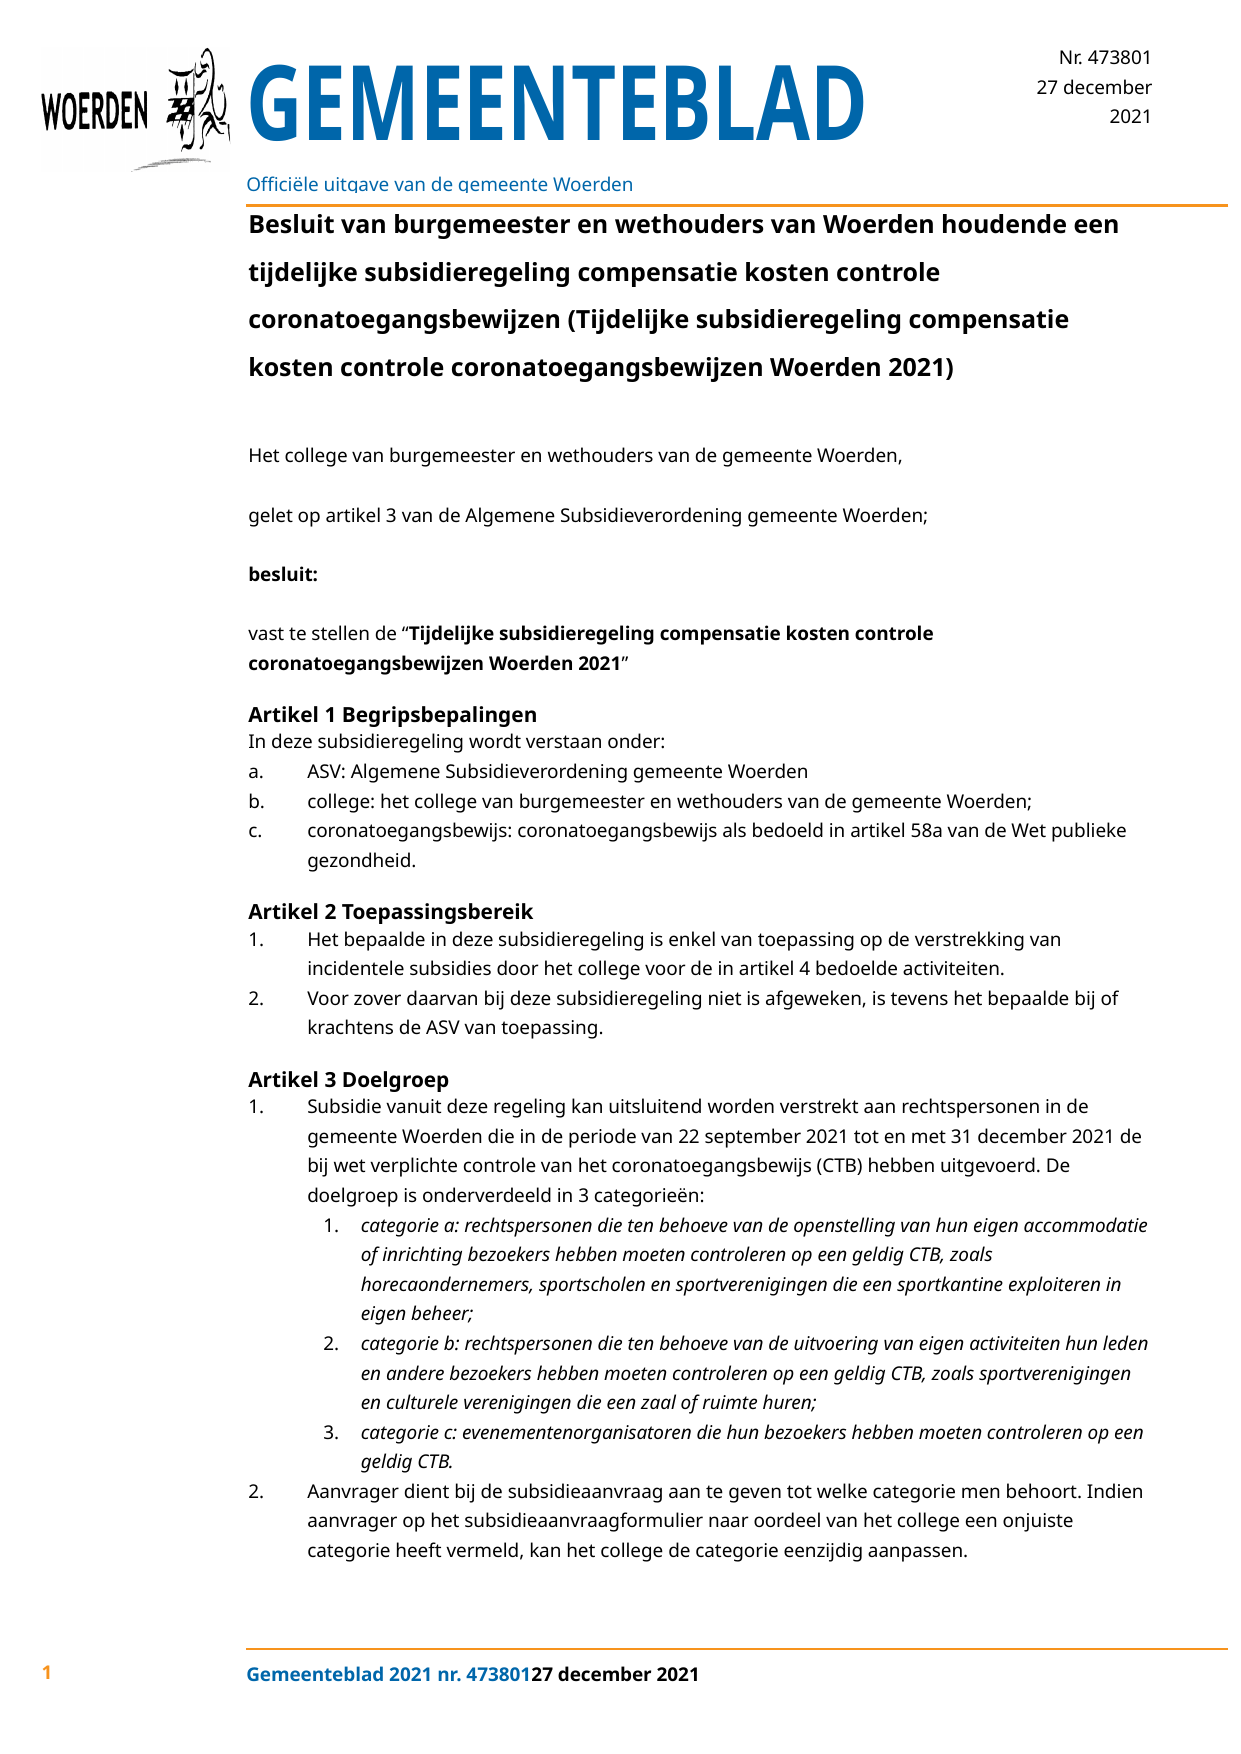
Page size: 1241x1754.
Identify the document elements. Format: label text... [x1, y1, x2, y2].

text Besluit van burgemeester en wethouders van Woerden houdende een tijdelijke subsidieregeling compensatie kosten controle coronatoegangsbewijzen (Tijdelijke subsidieregeling compensatie kosten controle coronatoegangsbewijzen Woerden 2021) [248, 207, 1152, 384]
list ASV: Algemene Subsidieverordening gemeente Woerden [248, 758, 1152, 784]
text Het college van burgemeester en wethouders van de gemeente Woerden, [248, 443, 1152, 468]
text Artikel 2 Toepassingsbereik [248, 897, 1152, 926]
list Voor zover daarvan bij deze subsidieregeling niet is afgeweken, is tevens het bepaalde bij of krachtens de ASV van toepassing. [248, 985, 1152, 1040]
text besluit: [248, 561, 1152, 587]
list college: het college van burgemeester en wethouders van de gemeente Woerden; [248, 788, 1152, 813]
list Subsidie vanuit deze regeling kan uitsluitend worden verstrekt aan rechtspersonen in de gemeente Woerden die in de periode van 22 september 2021 tot en met 31 december 2021 de bij wet verplichte controle van het coronatoegangsbewijs (CTB) hebben uitgevoerd. De doelgroep is onderverdeeld in 3 categorieën: [248, 1093, 1152, 1208]
text Artikel 3 Doelgroep [248, 1065, 1152, 1093]
list Aanvrager dient bij de subsidieaanvraag aan te geven tot welke categorie men behoort. Indien aanvrager op het subsidieaanvraagformulier naar oordeel van het college een onjuiste categorie heeft vermeld, kan het college de categorie eenzijdig aanpassen. [248, 1478, 1152, 1563]
text vast te stellen de “Tijdelijke subsidieregeling compensatie kosten controle coronatoegangsbewijzen Woerden 2021” [248, 620, 1152, 676]
text gelet op artikel 3 van de Algemene Subsidieverordening gemeente Woerden; [248, 502, 1152, 528]
list categorie c: evenementenorganisatoren die hun bezoekers hebben moeten controleren op een geldig CTB. [323, 1419, 1152, 1474]
list Het bepaalde in deze subsidieregeling is enkel van toepassing op de verstrekking van incidentele subsidies door het college voor de in artikel 4 bedoelde activiteiten. [248, 926, 1152, 981]
picture [41, 47, 231, 172]
text Artikel 1 Begripsbepalingen [248, 700, 1152, 729]
list coronatoegangsbewijs: coronatoegangsbewijs als bedoeld in artikel 58a van de Wet publieke gezondheid. [248, 817, 1152, 873]
list categorie a: rechtspersonen die ten behoeve van de openstelling van hun eigen accommodatie of inrichting bezoekers hebben moeten controleren op een geldig CTB, zoals horecaondernemers, sportscholen en sportverenigingen die een sportkantine exploiteren in eigen beheer; [323, 1212, 1152, 1326]
list categorie b: rechtspersonen die ten behoeve van de uitvoering van eigen activiteiten hun leden en andere bezoekers hebben moeten controleren op een geldig CTB, zoals sportverenigingen en culturele verenigingen die een zaal of ruimte huren; [323, 1330, 1152, 1415]
text In deze subsidieregeling wordt verstaan onder: [248, 729, 1152, 754]
